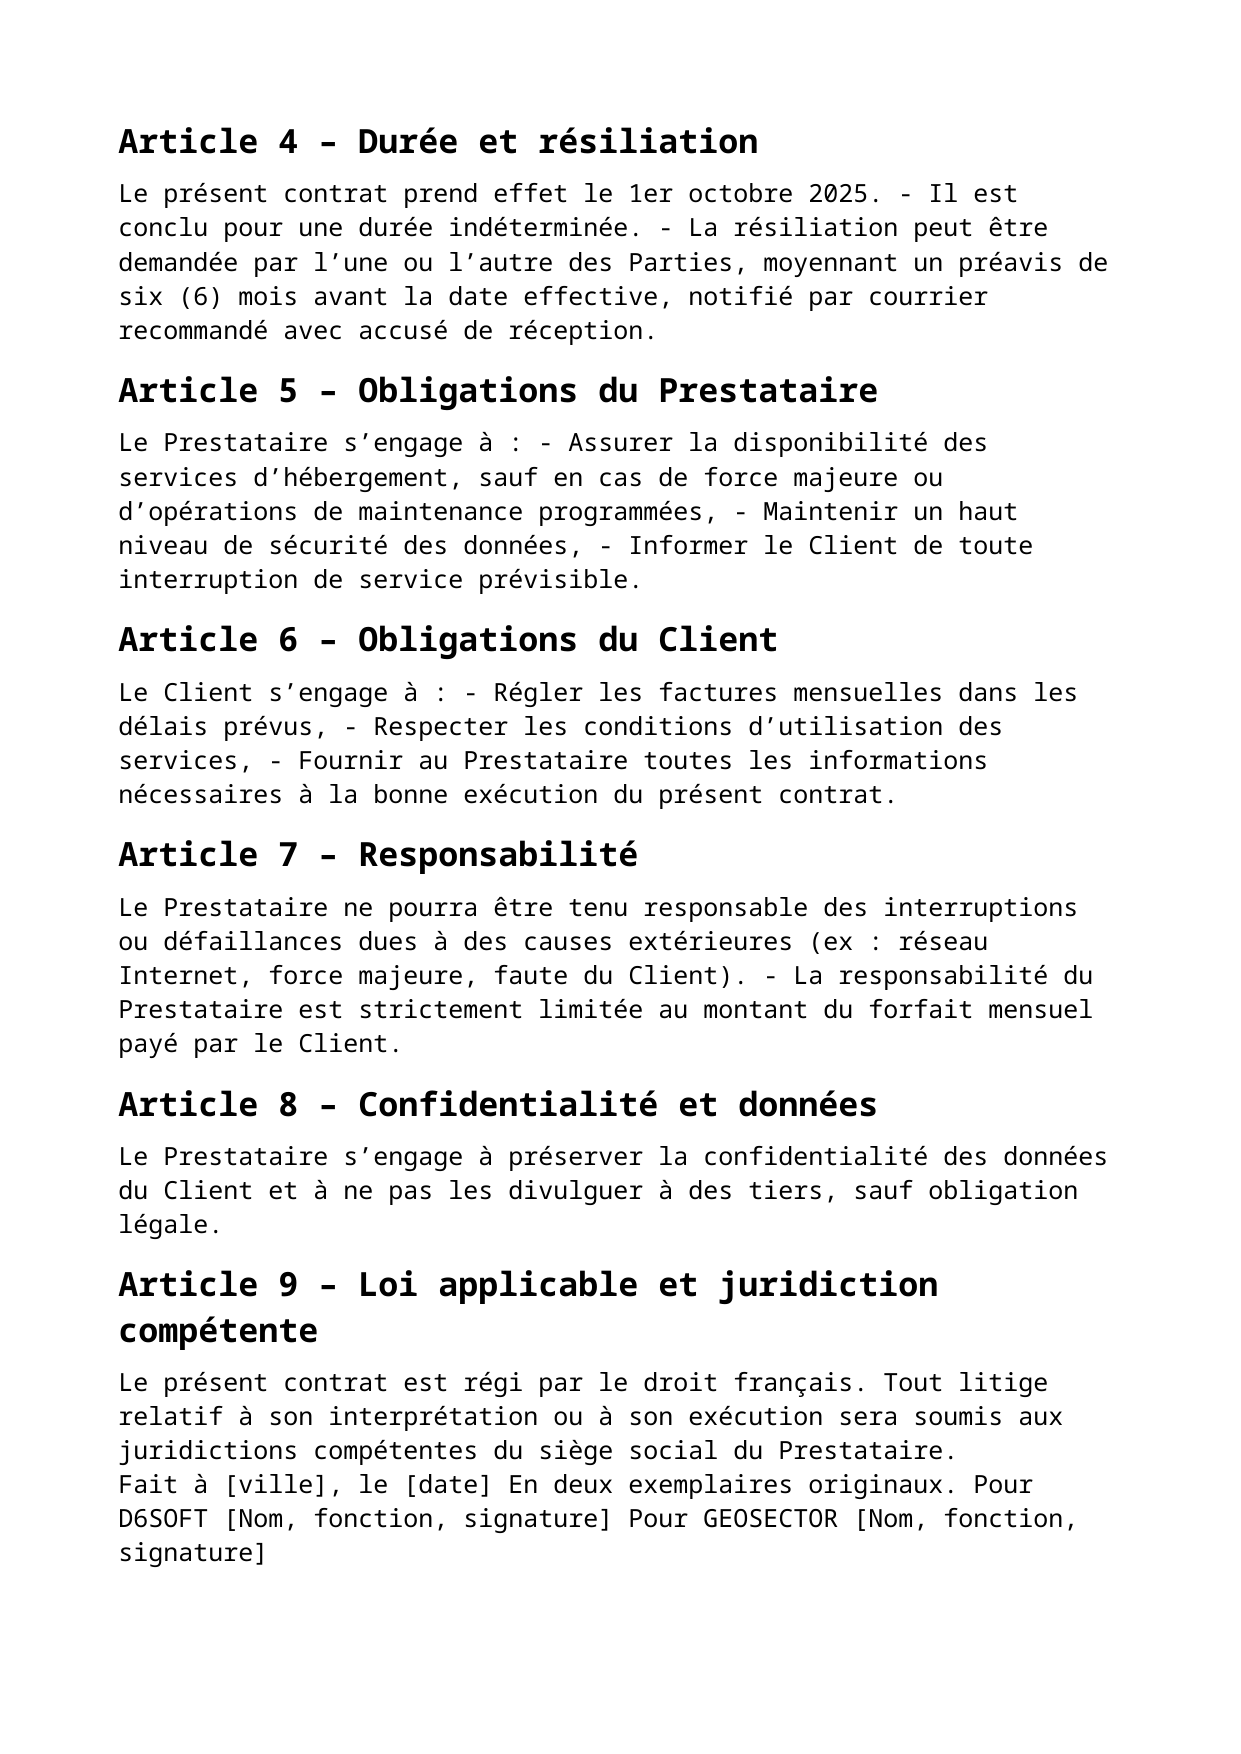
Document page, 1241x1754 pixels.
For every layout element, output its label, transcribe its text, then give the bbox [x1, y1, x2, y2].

subtitle Article 9 – Loi applicable et juridiction compétente [118, 1261, 1122, 1352]
text Le Prestataire ne pourra être tenu responsable des interruptions ou défaillances dues à des causes extérieures (ex : réseau Internet, force majeure, faute du Client). - La responsabilité du Prestataire est strictement limitée au montant du forfait mensuel payé par le Client. [118, 889, 1122, 1059]
subtitle Article 6 – Obligations du Client [118, 616, 1122, 662]
subtitle Article 7 – Responsabilité [118, 831, 1122, 877]
subtitle Article 8 – Confidentialité et données [118, 1080, 1122, 1126]
text Le Prestataire s’engage à préserver la confidentialité des données du Client et à ne pas les divulguer à des tiers, sauf obligation légale. [118, 1138, 1122, 1240]
text Le présent contrat prend effet le 1er octobre 2025. - Il est conclu pour une durée indéterminée. - La résiliation peut être demandée par l’une ou l’autre des Parties, moyennant un préavis de six (6) mois avant la date effective, notifié par courrier recommandé avec accusé de réception. [118, 176, 1122, 346]
subtitle Article 5 – Obligations du Prestataire [118, 367, 1122, 413]
subtitle Article 4 – Durée et résiliation [118, 118, 1122, 163]
text Le Prestataire s’engage à : - Assurer la disponibilité des services d’hébergement, sauf en cas de force majeure ou d’opérations de maintenance programmées, - Maintenir un haut niveau de sécurité des données, - Informer le Client de toute interruption de service prévisible. [118, 425, 1122, 595]
text Le Client s’engage à : - Régler les factures mensuelles dans les délais prévus, - Respecter les conditions d’utilisation des services, - Fournir au Prestataire toutes les informations nécessaires à la bonne exécution du présent contrat. [118, 674, 1122, 810]
text Fait à [ville], le [date] En deux exemplaires originaux. Pour D6SOFT [Nom, fonction, signature] Pour GEOSECTOR [Nom, fonction, signature] [118, 1467, 1122, 1569]
text Le présent contrat est régi par le droit français. Tout litige relatif à son interprétation ou à son exécution sera soumis aux juridictions compétentes du siège social du Prestataire. [118, 1364, 1122, 1467]
